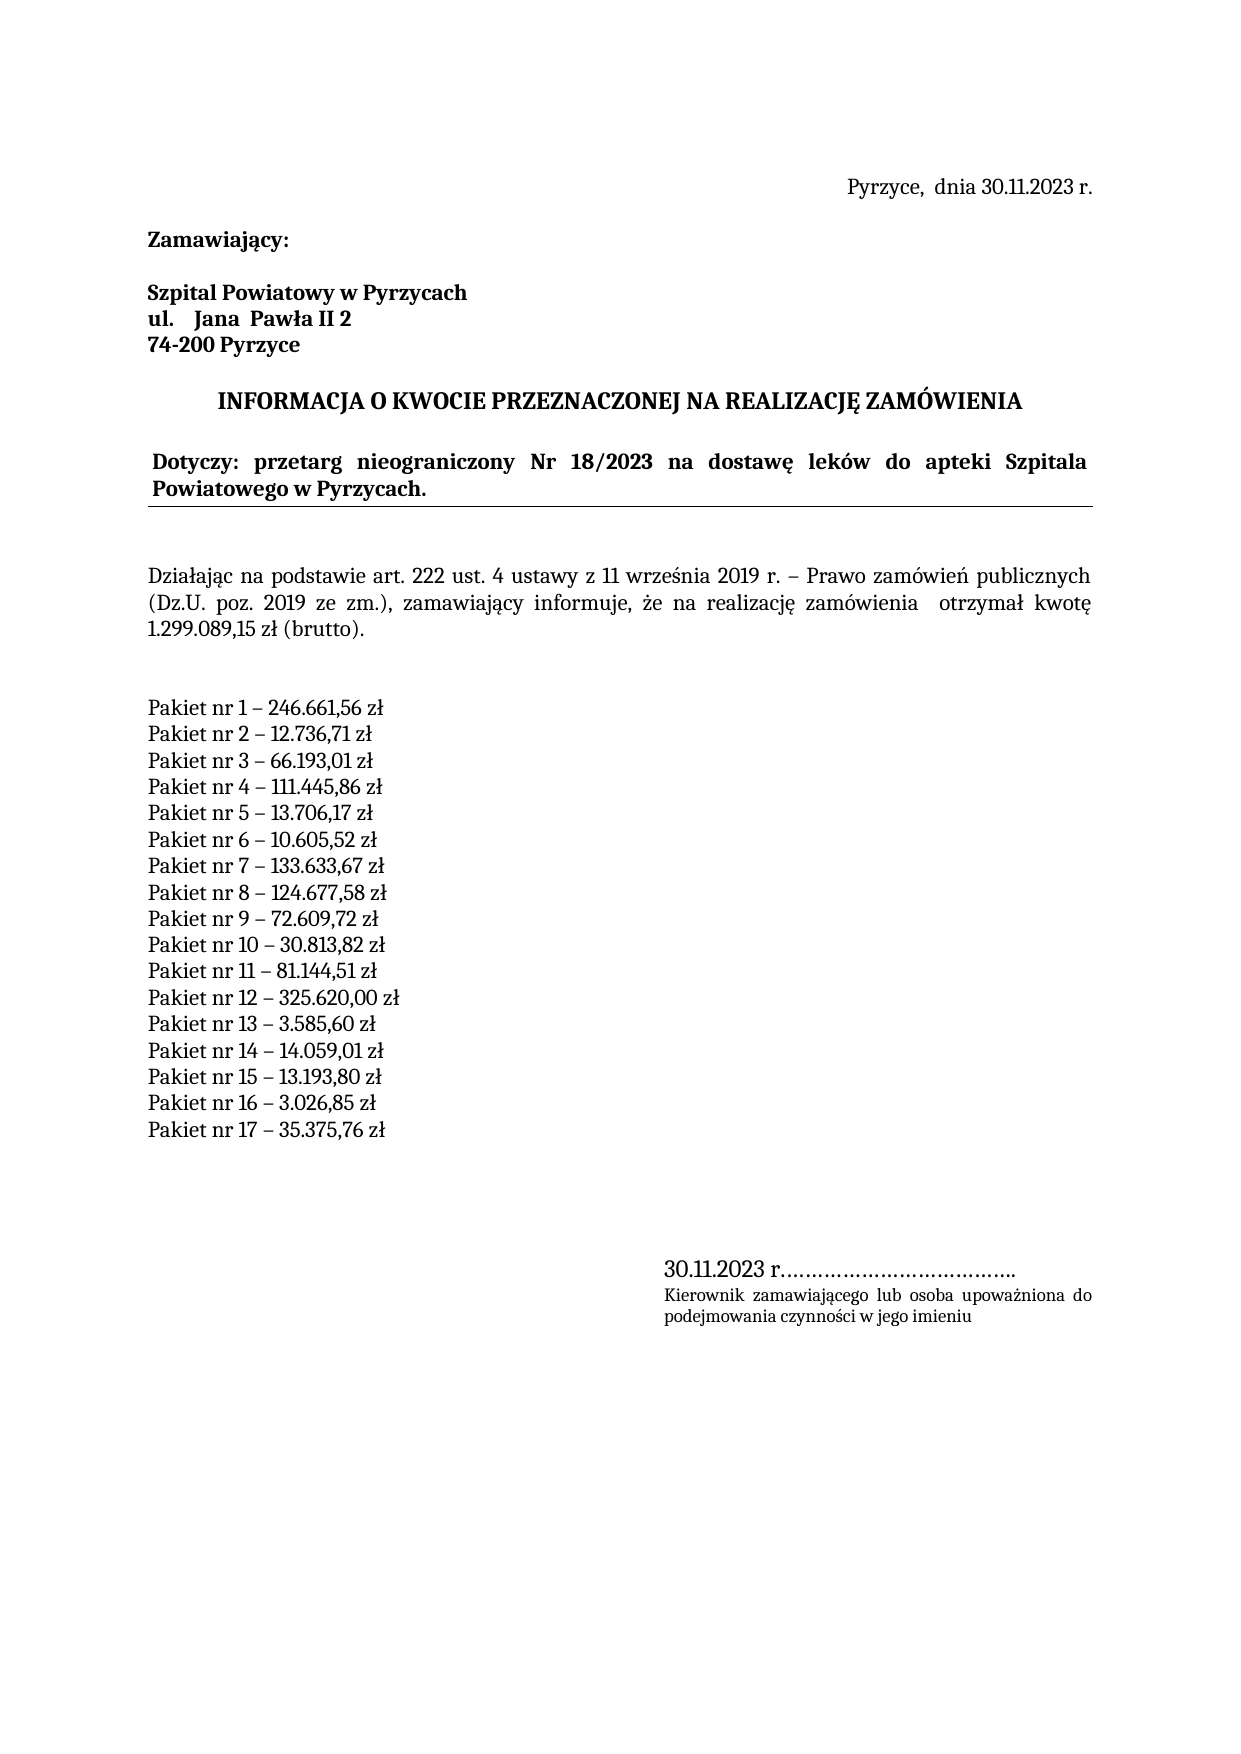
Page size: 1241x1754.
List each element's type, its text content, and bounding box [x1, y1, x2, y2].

text Pakiet nr 3 – 66.193,01 zł [148, 747, 1093, 774]
text Pakiet nr 5 – 13.706,17 zł [148, 800, 1093, 827]
text Dotyczy: przetarg nieograniczony Nr 18/2023 na dostawę leków do apteki Szpitala Powiatowego w Pyrzycach. [148, 445, 1093, 506]
text Pakiet nr 14 – 14.059,01 zł [148, 1037, 1093, 1064]
text Pakiet nr 4 – 111.445,86 zł [148, 774, 1093, 800]
text Pakiet nr 12 – 325.620,00 zł [148, 985, 1093, 1011]
text Pyrzyce, dnia 30.11.2023 r. [118, 174, 1093, 200]
text Działając na podstawie art. 222 ust. 4 ustawy z 11 września 2019 r. – Prawo zamówień publicznych (Dz.U. poz. 2019 ze zm.), zamawiający informuje, że na realizację zamówienia otrzymał kwotę 1.299.089,15 zł (brutto). [148, 563, 1093, 642]
text Pakiet nr 6 – 10.605,52 zł [148, 827, 1093, 853]
text Pakiet nr 2 – 12.736,71 zł [148, 721, 1093, 747]
text Kierownik zamawiającego lub osoba upoważniona do podejmowania czynności w jego imieniu [664, 1284, 1093, 1327]
text Szpital Powiatowy w Pyrzycach [148, 279, 1093, 306]
text 74-200 Pyrzyce [148, 332, 1093, 358]
text INFORMACJA O KWOCIE PRZEZNACZONEJ NA REALIZACJĘ ZAMÓWIENIA [148, 387, 1093, 416]
text Pakiet nr 1 – 246.661,56 zł [148, 695, 1093, 721]
text Pakiet nr 11 – 81.144,51 zł [148, 958, 1093, 985]
text Pakiet nr 7 – 133.633,67 zł [148, 853, 1093, 879]
text Pakiet nr 9 – 72.609,72 zł [148, 906, 1093, 932]
text Pakiet nr 15 – 13.193,80 zł [148, 1064, 1093, 1090]
text Pakiet nr 10 – 30.813,82 zł [148, 932, 1093, 958]
text 30.11.2023 r.………………………………. [590, 1255, 1093, 1284]
text Pakiet nr 16 – 3.026,85 zł [148, 1090, 1093, 1116]
text Pakiet nr 13 – 3.585,60 zł [148, 1011, 1093, 1037]
text Pakiet nr 8 – 124.677,58 zł [148, 879, 1093, 906]
text Zamawiający: [148, 227, 1093, 253]
text ul. Jana Pawła II 2 [148, 306, 1093, 332]
text Pakiet nr 17 – 35.375,76 zł [148, 1116, 1093, 1143]
